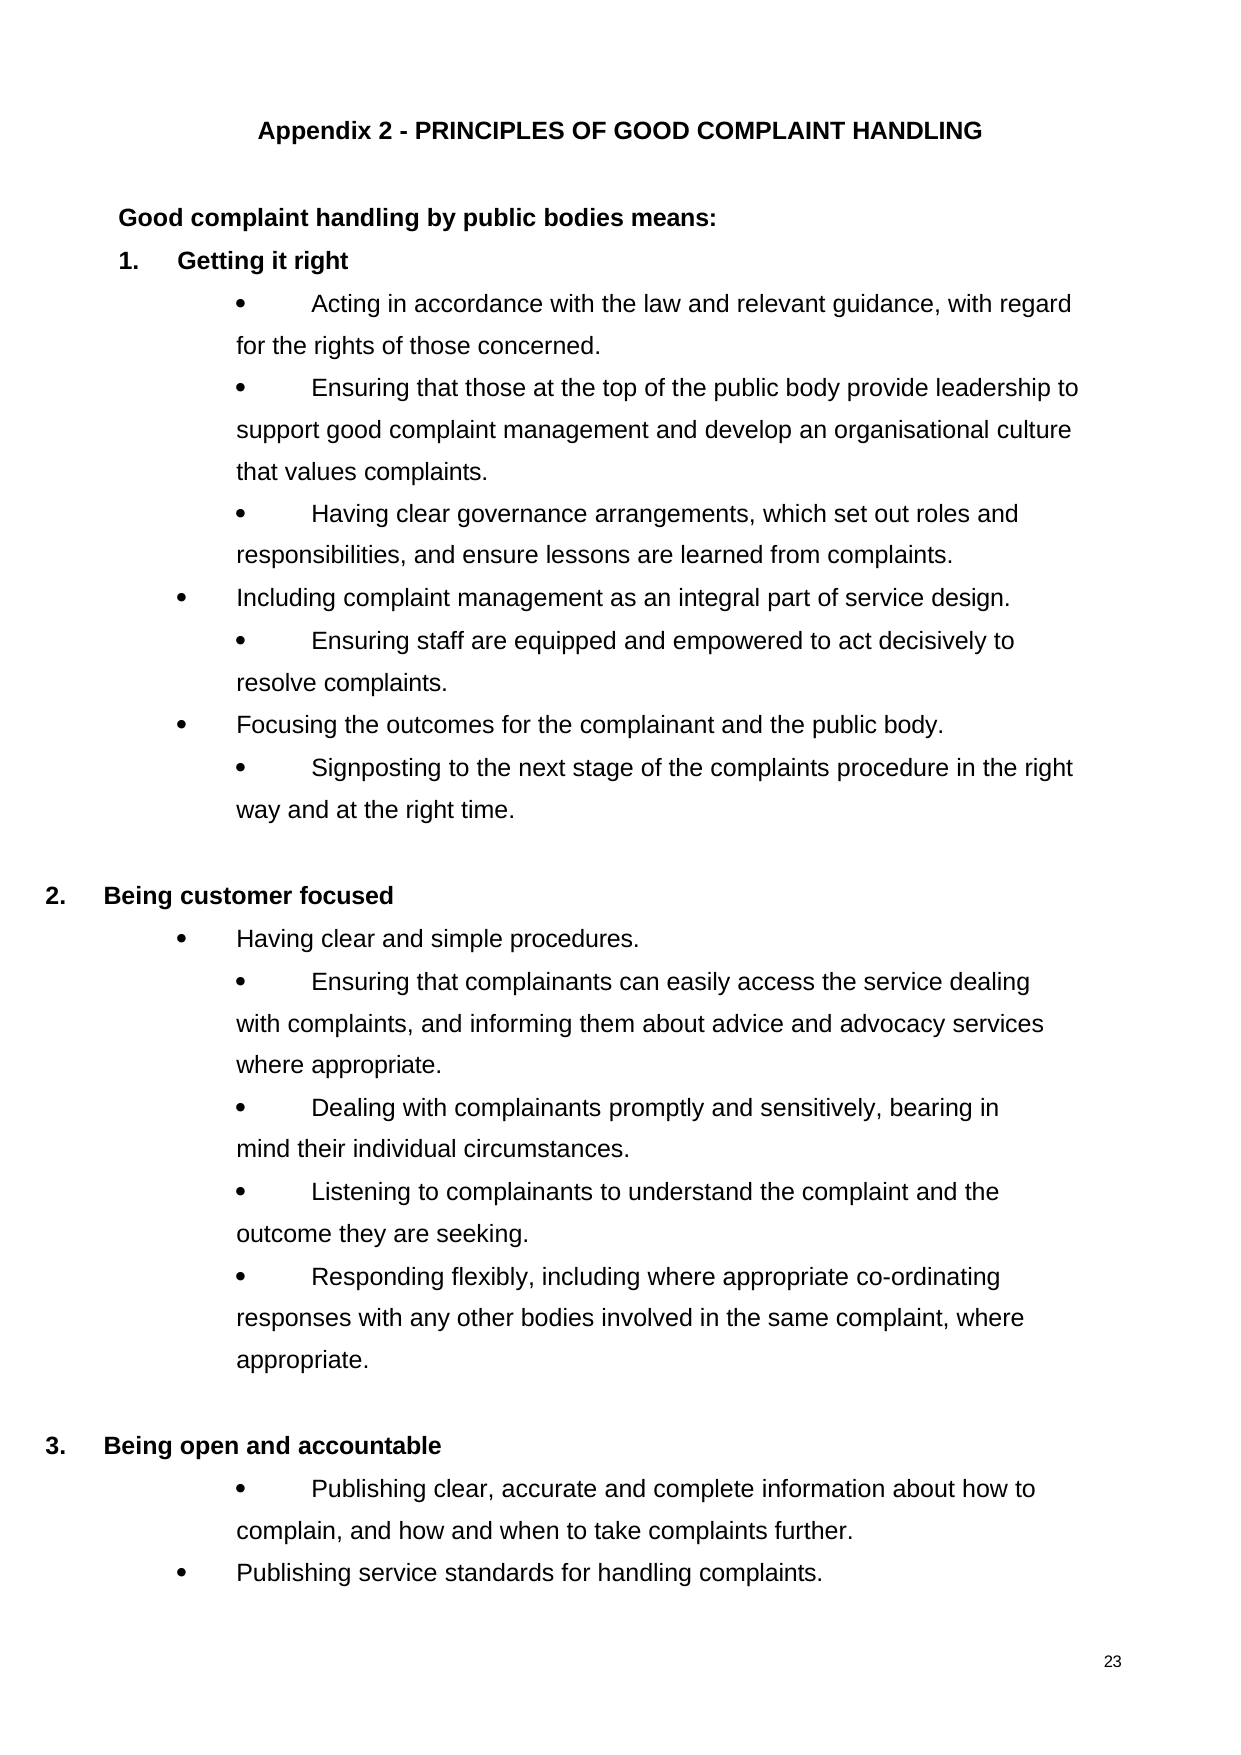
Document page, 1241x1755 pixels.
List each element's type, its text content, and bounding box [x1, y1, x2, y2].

list Listening to complainants to understand the complaint and the outcome they are seeking. [236, 1177, 1082, 1247]
list Signposting to the next stage of the complaints procedure in the right way and at the right time. [236, 753, 1098, 823]
list Focusing the outcomes for the complainant and the public body. [177, 710, 1123, 739]
list Being open and accountable [45, 1431, 1123, 1460]
list Ensuring that those at the top of the public body provide leadership to support good complaint management and develop an organisational culture that values complaints. [236, 373, 1109, 485]
list Responding flexibly, including where appropriate co-ordinating responses with any other bodies involved in the same complaint, where appropriate. [236, 1262, 1100, 1374]
list Having clear and simple procedures. [177, 924, 1123, 953]
list Acting in accordance with the law and relevant guidance, with regard for the rights of those concerned. [236, 289, 1075, 359]
list Having clear governance arrangements, which set out roles and responsibilities, and ensure lessons are learned from complaints. [236, 499, 1122, 569]
list Including complaint management as an integral part of service design. [177, 583, 1123, 612]
list Getting it right [118, 246, 1123, 274]
list Ensuring that complainants can easily access the service dealing with complaints, and informing them about advice and advocacy services where appropriate. [236, 967, 1067, 1079]
list Dealing with complainants promptly and sensitively, bearing in mind their individual circumstances. [236, 1093, 1041, 1163]
list Ensuring staff are equipped and empowered to act decisively to resolve complaints. [236, 626, 1027, 696]
text Appendix 2 - PRINCIPLES OF GOOD COMPLAINT HANDLING [118, 116, 1123, 145]
list Being customer focused [45, 881, 1123, 909]
list Publishing clear, accurate and complete information about how to complain, and how and when to take complaints further. [236, 1474, 1074, 1545]
list Publishing service standards for handling complaints. [177, 1558, 1123, 1587]
text Good complaint handling by public bodies means: [118, 202, 1123, 231]
